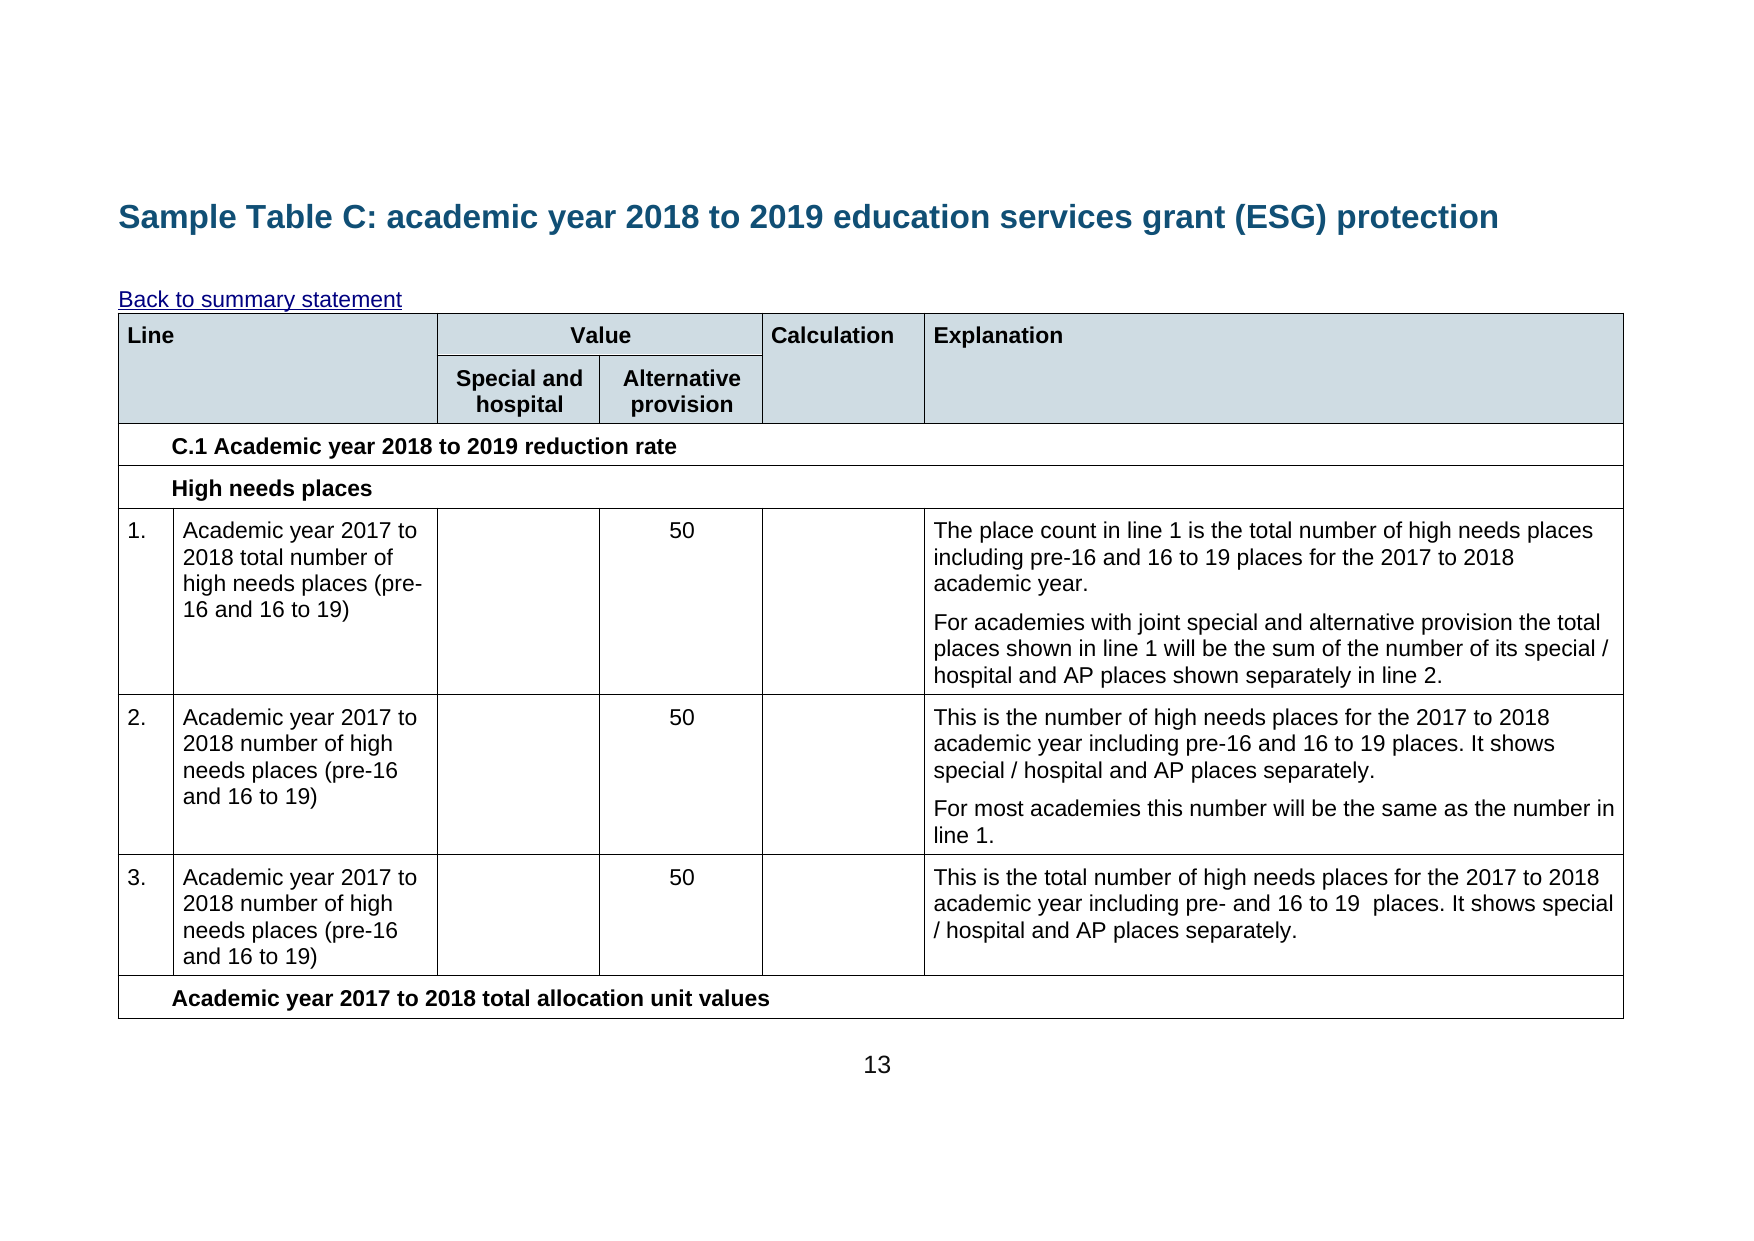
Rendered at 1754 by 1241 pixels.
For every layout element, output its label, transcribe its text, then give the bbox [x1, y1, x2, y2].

table_cell 50 [600, 509, 762, 694]
table_cell Academic year 2017 to 2018 total number of high needs places (pre-16 and 16 to 19) [174, 509, 437, 694]
table_cell [763, 509, 924, 694]
table_cell 3. [119, 855, 173, 975]
table_cell [438, 855, 599, 975]
table_header Value [438, 314, 762, 354]
table_cell Academic year 2017 to 2018 total allocation unit values [119, 976, 1623, 1017]
table_cell The place count in line 1 is the total number of high needs places including pre-16 and 16 to 19 places for the 2017 to 2018 academic year. For academies with joint special and alternative provision the total places shown in line 1 will be the sum of the number of its special / hospital and AP places shown separately in line 2. [925, 509, 1623, 694]
table_cell C.1 Academic year 2018 to 2019 reduction rate [119, 424, 1623, 465]
table_cell 50 [600, 695, 762, 854]
table_cell Academic year 2017 to 2018 number of high needs places (pre-16 and 16 to 19) [174, 855, 437, 975]
table_cell High needs places [119, 466, 1623, 507]
table_cell [763, 695, 924, 854]
table_cell This is the number of high needs places for the 2017 to 2018 academic year including pre-16 and 16 to 19 places. It shows special / hospital and AP places separately. For most academies this number will be the same as the number in line 1. [925, 695, 1623, 854]
table_header Line [119, 314, 437, 423]
table_cell This is the total number of high needs places for the 2017 to 2018 academic year including pre- and 16 to 19 places. It shows special / hospital and AP places separately. [925, 855, 1623, 975]
table_cell 50 [600, 855, 762, 975]
subtitle Back to summary statement [118, 286, 1636, 312]
table_cell 1. [119, 509, 173, 694]
table_cell 2. [119, 695, 173, 854]
table_cell [438, 509, 599, 694]
subtitle Sample Table C: academic year 2018 to 2019 education services grant (ESG) protection [118, 198, 1636, 236]
table_cell Alternative provision [600, 356, 762, 423]
table_cell [763, 855, 924, 975]
table_header Explanation [925, 314, 1623, 423]
table_cell Academic year 2017 to 2018 number of high needs places (pre-16 and 16 to 19) [174, 695, 437, 854]
table_cell [438, 695, 599, 854]
table_cell Special and hospital [438, 356, 599, 423]
table_header Calculation [763, 314, 924, 423]
